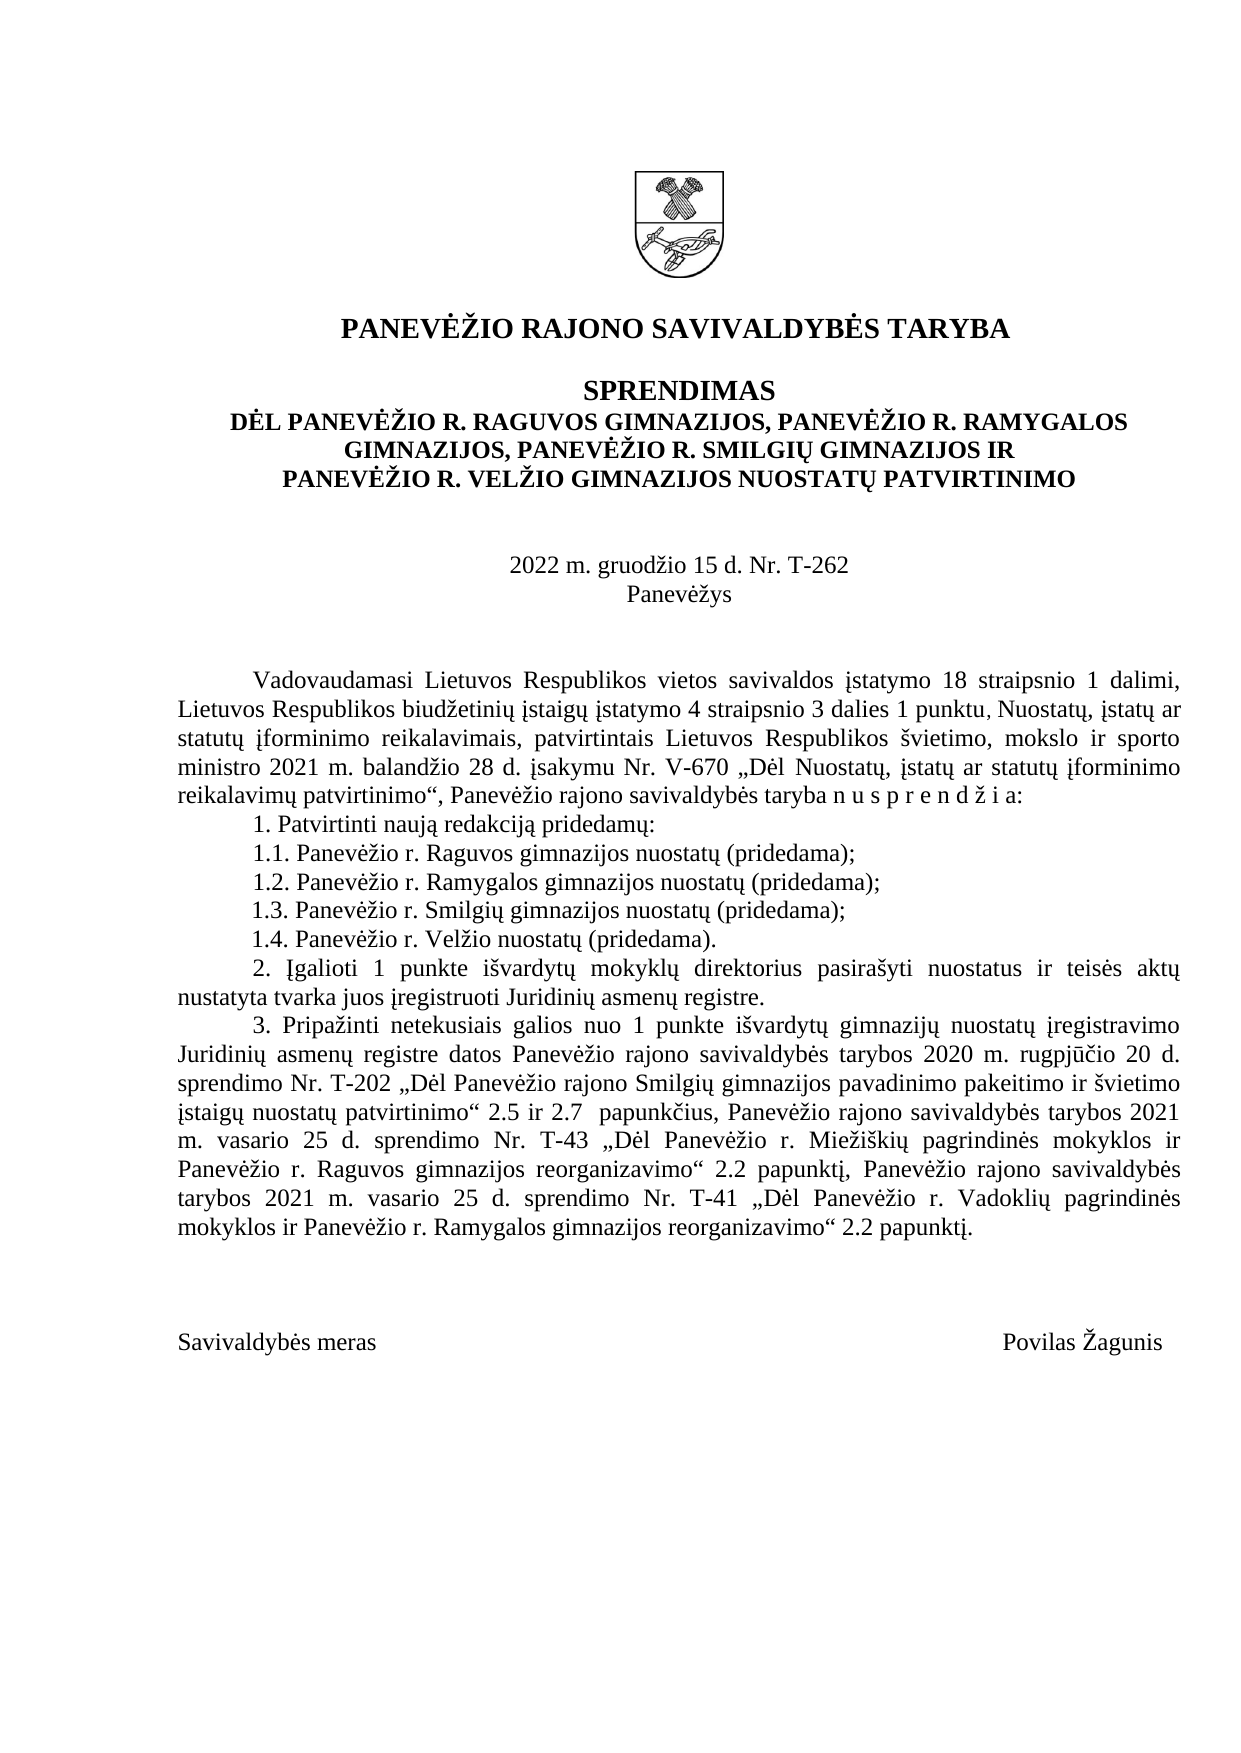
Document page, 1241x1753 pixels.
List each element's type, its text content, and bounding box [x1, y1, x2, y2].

text 3. Pripažinti netekusiais galios nuo 1 punkte išvardytų gimnazijų nuostatų įregistravimo Juridinių asmenų registre datos Panevėžio rajono savivaldybės tarybos 2020 m. rugpjūčio 20 d. sprendimo Nr. T-202 „Dėl Panevėžio rajono Smilgių gimnazijos pavadinimo pakeitimo ir švietimo įstaigų nuostatų patvirtinimo“ 2.5 ir 2.7 papunkčius, Panevėžio rajono savivaldybės tarybos 2021 m. vasario 25 d. sprendimo Nr. T-43 „Dėl Panevėžio r. Miežiškių pagrindinės mokyklos ir Panevėžio r. Raguvos gimnazijos reorganizavimo“ 2.2 papunktį, Panevėžio rajono savivaldybės tarybos 2021 m. vasario 25 d. sprendimo Nr. T-41 „Dėl Panevėžio r. Vadoklių pagrindinės mokyklos ir Panevėžio r. Ramygalos gimnazijos reorganizavimo“ 2.2 papunktį. [177, 1010, 1181, 1240]
text Vadovaudamasi Lietuvos Respublikos vietos savivaldos įstatymo 18 straipsnio 1 dalimi, Lietuvos Respublikos biudžetinių įstaigų įstatymo 4 straipsnio 3 dalies 1 punktu, Nuostatų, įstatų ar statutų įforminimo reikalavimais, patvirtintais Lietuvos Respublikos švietimo, mokslo ir sporto ministro 2021 m. balandžio 28 d. įsakymu Nr. V-670 „Dėl Nuostatų, įstatų ar statutų įforminimo reikalavimų patvirtinimo“, Panevėžio rajono savivaldybės taryba n u s p r e n d ž i a: [177, 665, 1181, 809]
text SPRENDIMAS [177, 373, 1181, 407]
text 2. Įgalioti 1 punkte išvardytų mokyklų direktorius pasirašyti nuostatus ir teisės aktų nustatyta tvarka juos įregistruoti Juridinių asmenų registre. [177, 953, 1181, 1010]
text PANEVĖŽIO R. VELŽIO GIMNAZIJOS NUOSTATŲ PATVIRTINIMO [177, 464, 1181, 493]
text 1.2. Panevėžio r. Ramygalos gimnazijos nuostatų (pridedama); [177, 867, 1181, 895]
text Savivaldybės meras Povilas Žagunis [177, 1327, 1181, 1355]
text 1.4. Panevėžio r. Velžio nuostatų (pridedama). [177, 924, 1181, 953]
text PANEVĖŽIO RAJONO SAVIVALDYBĖS TARYBA [177, 311, 1181, 344]
text 1.3. Panevėžio r. Smilgių gimnazijos nuostatų (pridedama); [177, 895, 1181, 924]
text DĖL PANEVĖŽIO R. RAGUVOS GIMNAZIJOS, PANEVĖŽIO R. RAMYGALOS GIMNAZIJOS, PANEVĖŽIO R. SMILGIŲ GIMNAZIJOS IR [177, 407, 1181, 464]
text 1. Patvirtinti naują redakciją pridedamų: [177, 809, 1181, 838]
text Panevėžys [177, 579, 1181, 608]
text 2022 m. gruodžio 15 d. Nr. T-262 [177, 550, 1181, 579]
text 1.1. Panevėžio r. Raguvos gimnazijos nuostatų (pridedama); [177, 838, 1181, 867]
